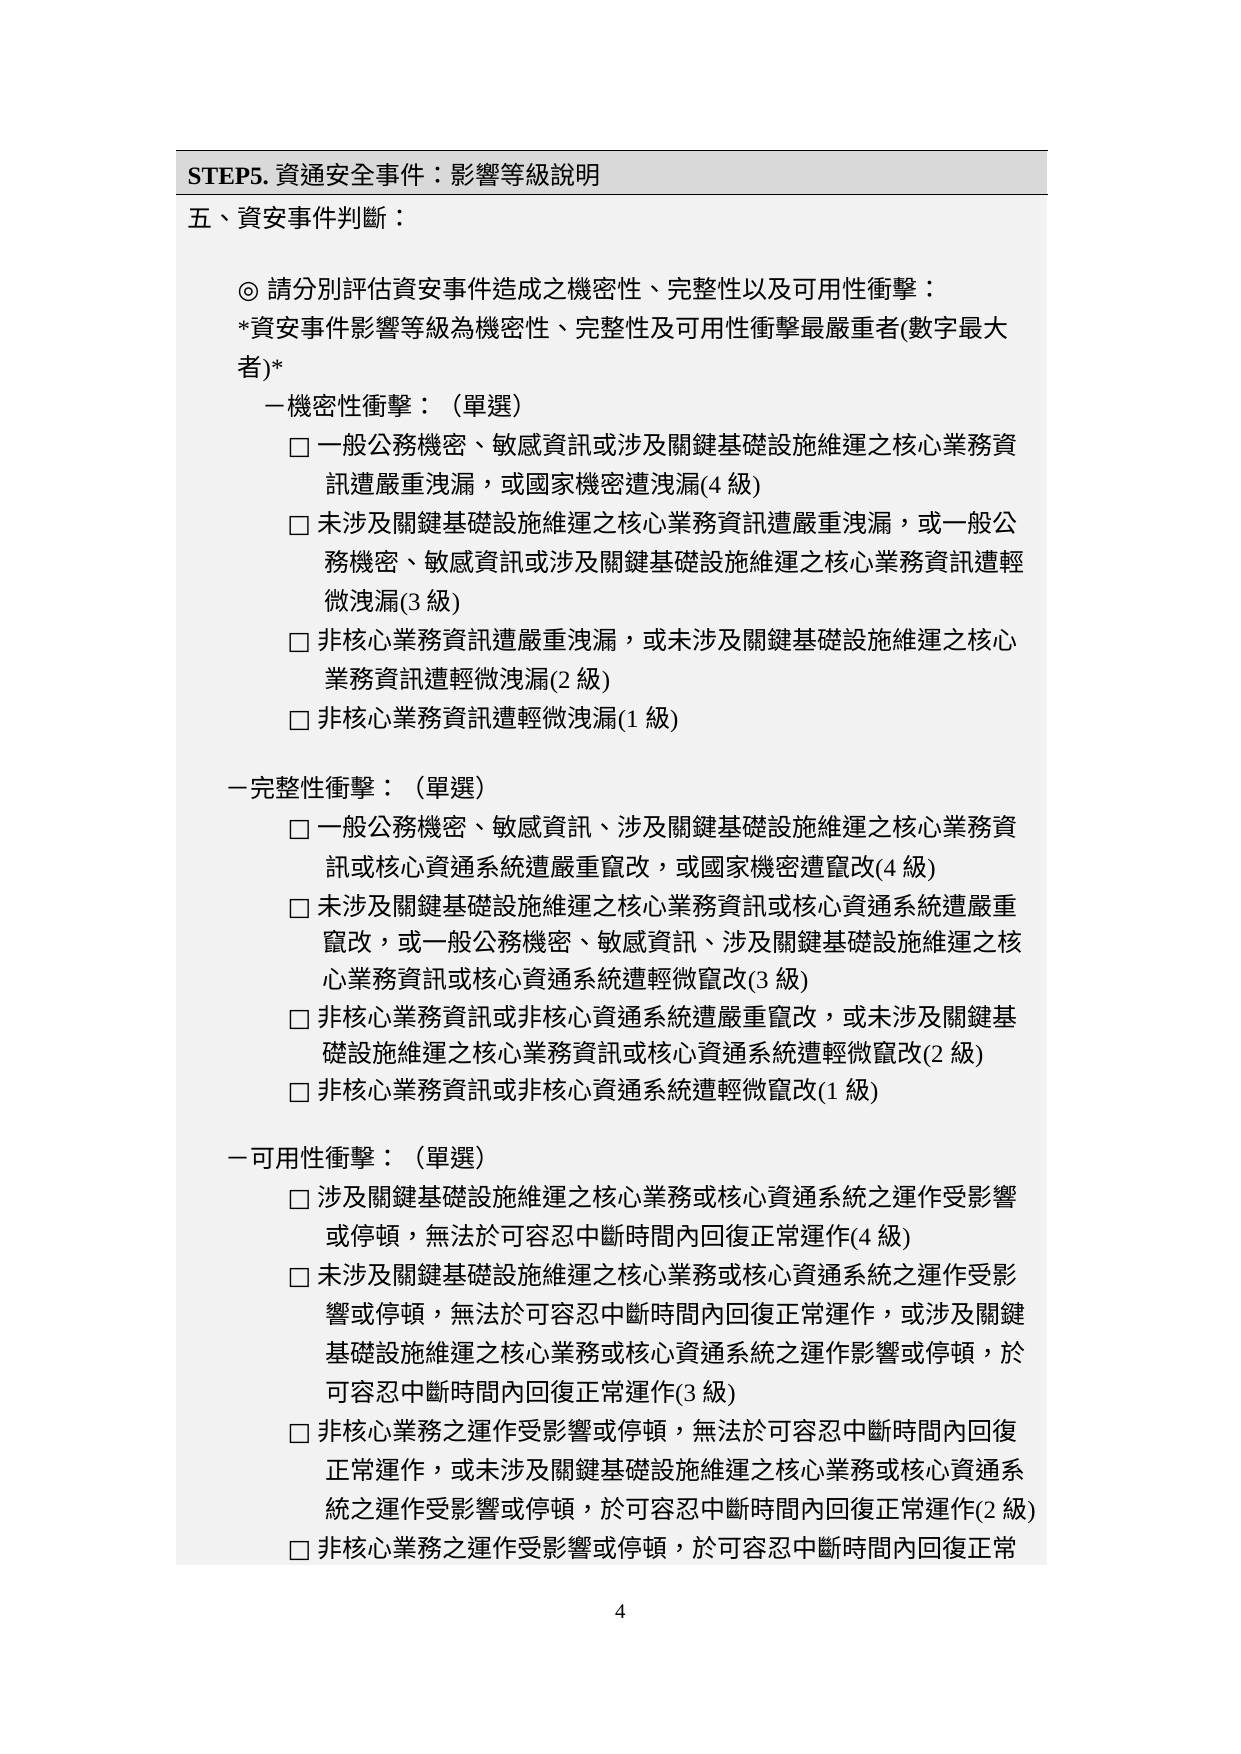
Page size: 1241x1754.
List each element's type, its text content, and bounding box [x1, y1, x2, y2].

table_header STEP5. 資通安全事件：影響等級說明 [176, 151, 1047, 194]
table_cell 五、資安事件判斷： ◎ 請分別評估資安事件造成之機密性、完整性以及可用性衝擊： *資安事件影響等級為機密性、完整性及可用性衝擊最嚴重者(數字最大 者)* －機密性衝擊：（單選） □ 一般公務機密、敏感資訊或涉及關鍵基礎設施維運之核心業務資訊遭嚴重洩漏，或國家機密遭洩漏(4 級) □ 未涉及關鍵基礎設施維運之核心業務資訊遭嚴重洩漏，或一般公務機密、敏感資訊或涉及關鍵基礎設施維運之核心業務資訊遭輕微洩漏(3 級) □ 非核心業務資訊遭嚴重洩漏，或未涉及關鍵基礎設施維運之核心業務資訊遭輕微洩漏(2 級) □ 非核心業務資訊遭輕微洩漏(1 級) －完整性衝擊：（單選） □ 一般公務機密、敏感資訊、涉及關鍵基礎設施維運之核心業務資訊或核心資通系統遭嚴重竄改，或國家機密遭竄改(4 級) □ 未涉及關鍵基礎設施維運之核心業務資訊或核心資通系統遭嚴重竄改，或一般公務機密、敏感資訊、涉及關鍵基礎設施維運之核心業務資訊或核心資通系統遭輕微竄改(3 級) □ 非核心業務資訊或非核心資通系統遭嚴重竄改，或未涉及關鍵基礎設施維運之核心業務資訊或核心資通系統遭輕微竄改(2 級) □ 非核心業務資訊或非核心資通系統遭輕微竄改(1 級) －可用性衝擊：（單選） □ 涉及關鍵基礎設施維運之核心業務或核心資通系統之運作受影響或停頓，無法於可容忍中斷時間內回復正常運作(4 級) □ 未涉及關鍵基礎設施維運之核心業務或核心資通系統之運作受影響或停頓，無法於可容忍中斷時間內回復正常運作，或涉及關鍵基礎設施維運之核心業務或核心資通系統之運作影響或停頓，於可容忍中斷時間內回復正常運作(3 級) □ 非核心業務之運作受影響或停頓，無法於可容忍中斷時間內回復正常運作，或未涉及關鍵基礎設施維運之核心業務或核心資通系統之運作受影響或停頓，於可容忍中斷時間內回復正常運作(2 級) □ 非核心業務之運作受影響或停頓，於可容忍中斷時間內回復正常 [176, 195, 1047, 1565]
